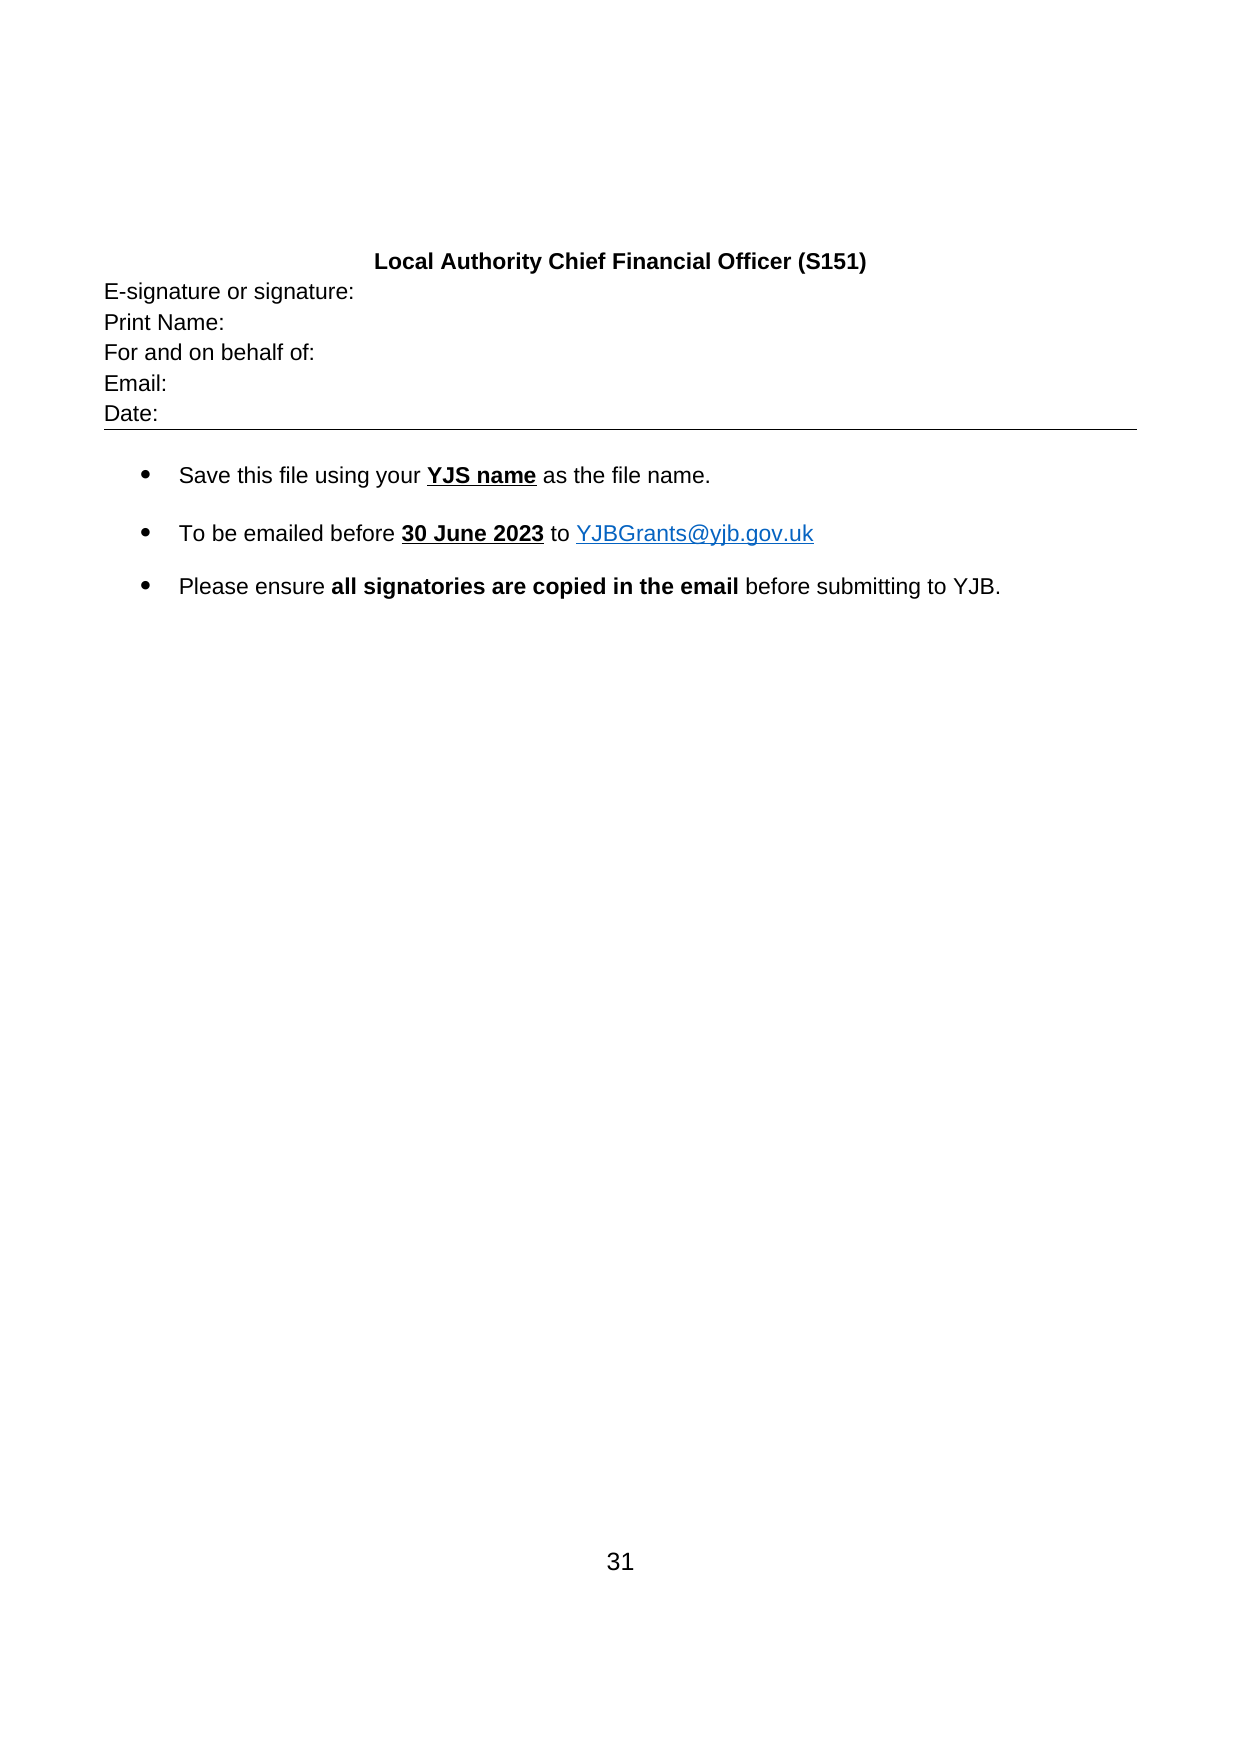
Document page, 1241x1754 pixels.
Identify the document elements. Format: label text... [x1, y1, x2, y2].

text Date: [103, 400, 1137, 430]
list To be emailed before 30 June 2023 to YJBGrants@yjb.gov.uk [141, 520, 1137, 547]
text E-signature or signature: [103, 278, 1137, 304]
list Save this file using your YJS name as the file name. [141, 462, 1137, 489]
text Local Authority Chief Financial Officer (S151) [103, 248, 1137, 274]
text Print Name: [103, 309, 1137, 335]
list Please ensure all signatories are copied in the email before submitting to YJB. [141, 573, 1137, 600]
text For and on behalf of: [103, 339, 1137, 366]
text Email: [103, 370, 1137, 396]
